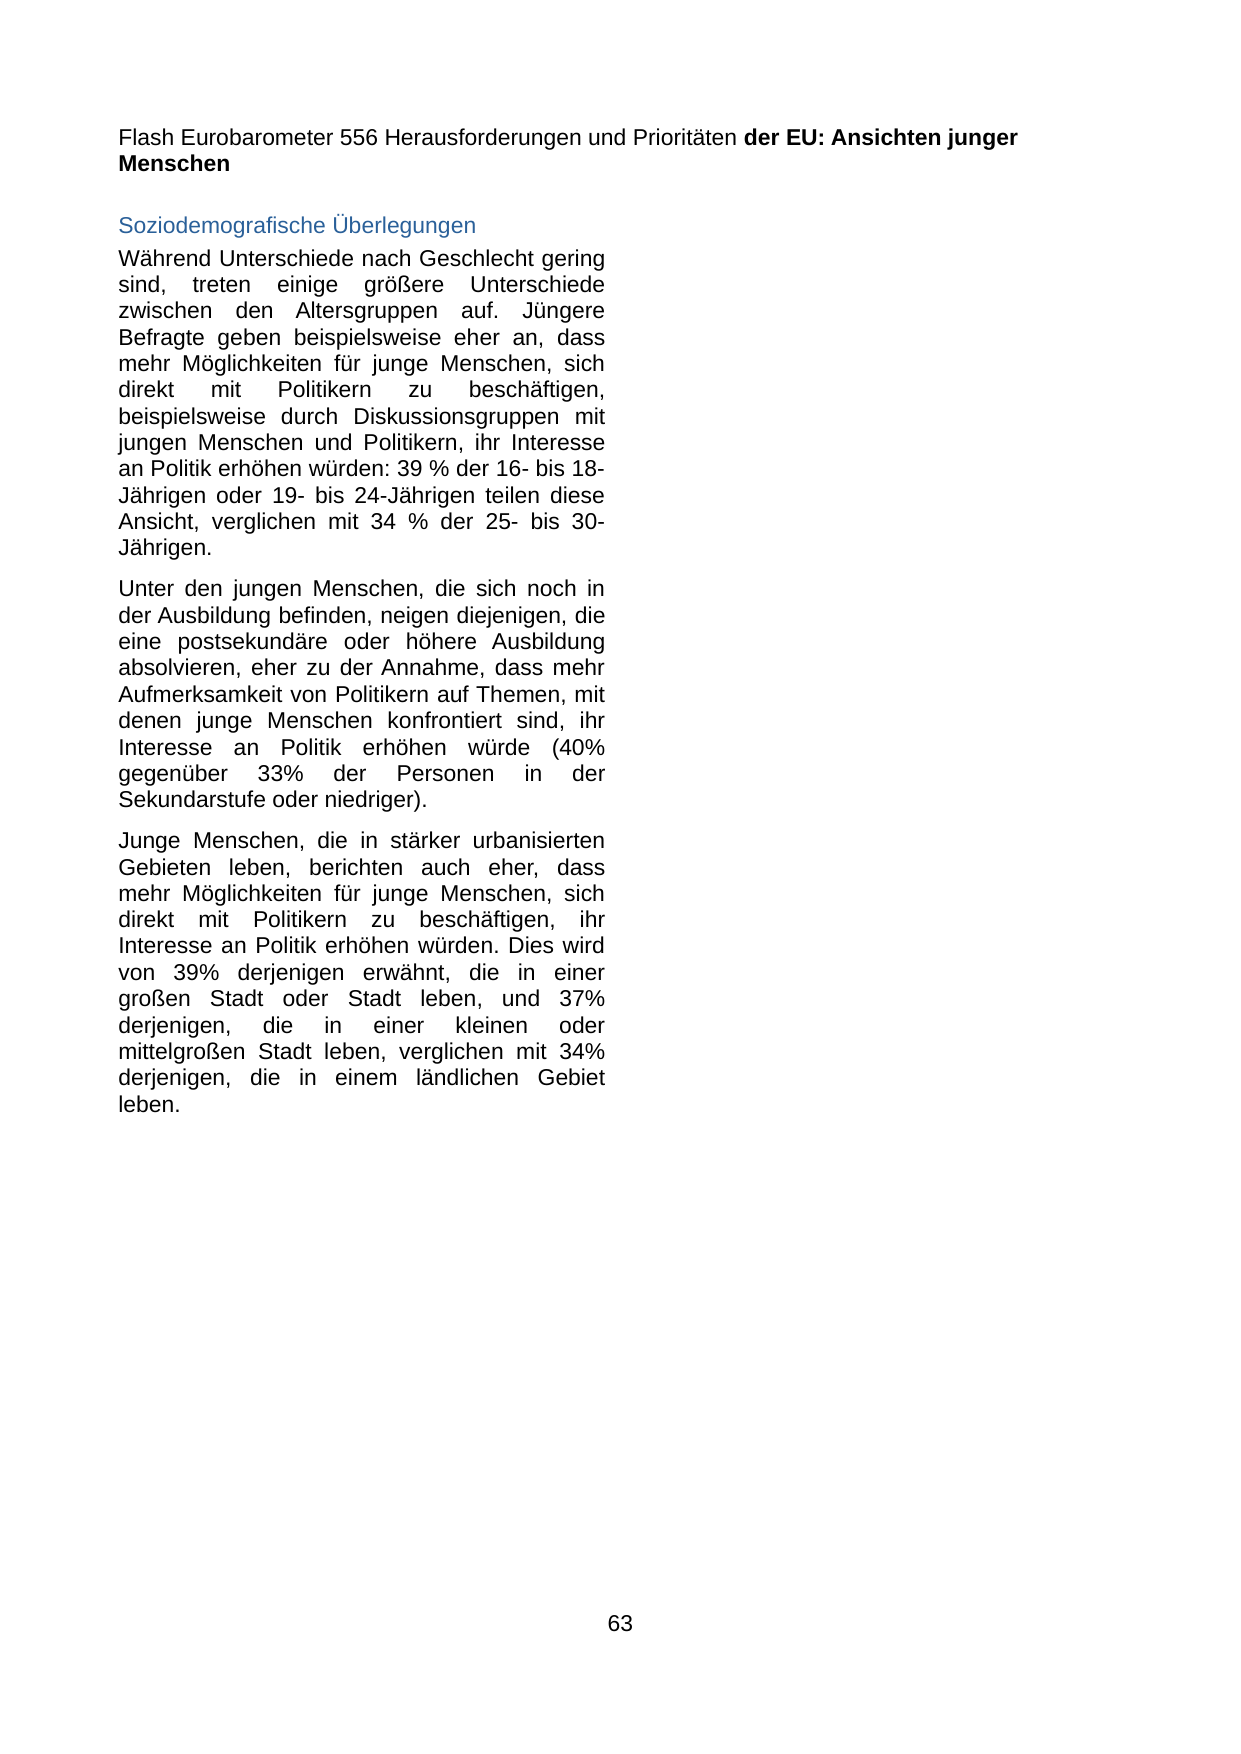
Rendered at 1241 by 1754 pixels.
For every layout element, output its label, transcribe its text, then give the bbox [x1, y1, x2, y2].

text Während Unterschiede nach Geschlecht gering sind, treten einige größere Unterschiede zwischen den Altersgruppen auf. Jüngere Befragte geben beispielsweise eher an, dass mehr Möglichkeiten für junge Menschen, sich direkt mit Politikern zu beschäftigen, beispielsweise durch Diskussionsgruppen mit jungen Menschen und Politikern, ihr Interesse an Politik erhöhen würden: 39 % der 16- bis 18-Jährigen oder 19- bis 24-Jährigen teilen diese Ansicht, verglichen mit 34 % der 25- bis 30-Jährigen. [118, 244, 605, 561]
text Unter den jungen Menschen, die sich noch in der Ausbildung befinden, neigen diejenigen, die eine postsekundäre oder höhere Ausbildung absolvieren, eher zu der Annahme, dass mehr Aufmerksamkeit von Politikern auf Themen, mit denen junge Menschen konfrontiert sind, ihr Interesse an Politik erhöhen würde (40% gegenüber 33% der Personen in der Sekundarstufe oder niedriger). [118, 575, 605, 812]
text Soziodemografische Überlegungen [118, 212, 605, 238]
text Junge Menschen, die in stärker urbanisierten Gebieten leben, berichten auch eher, dass mehr Möglichkeiten für junge Menschen, sich direkt mit Politikern zu beschäftigen, ihr Interesse an Politik erhöhen würden. Dies wird von 39% derjenigen erwähnt, die in einer großen Stadt oder Stadt leben, und 37% derjenigen, die in einer kleinen oder mittelgroßen Stadt leben, verglichen mit 34% derjenigen, die in einem ländlichen Gebiet leben. [118, 827, 605, 1117]
